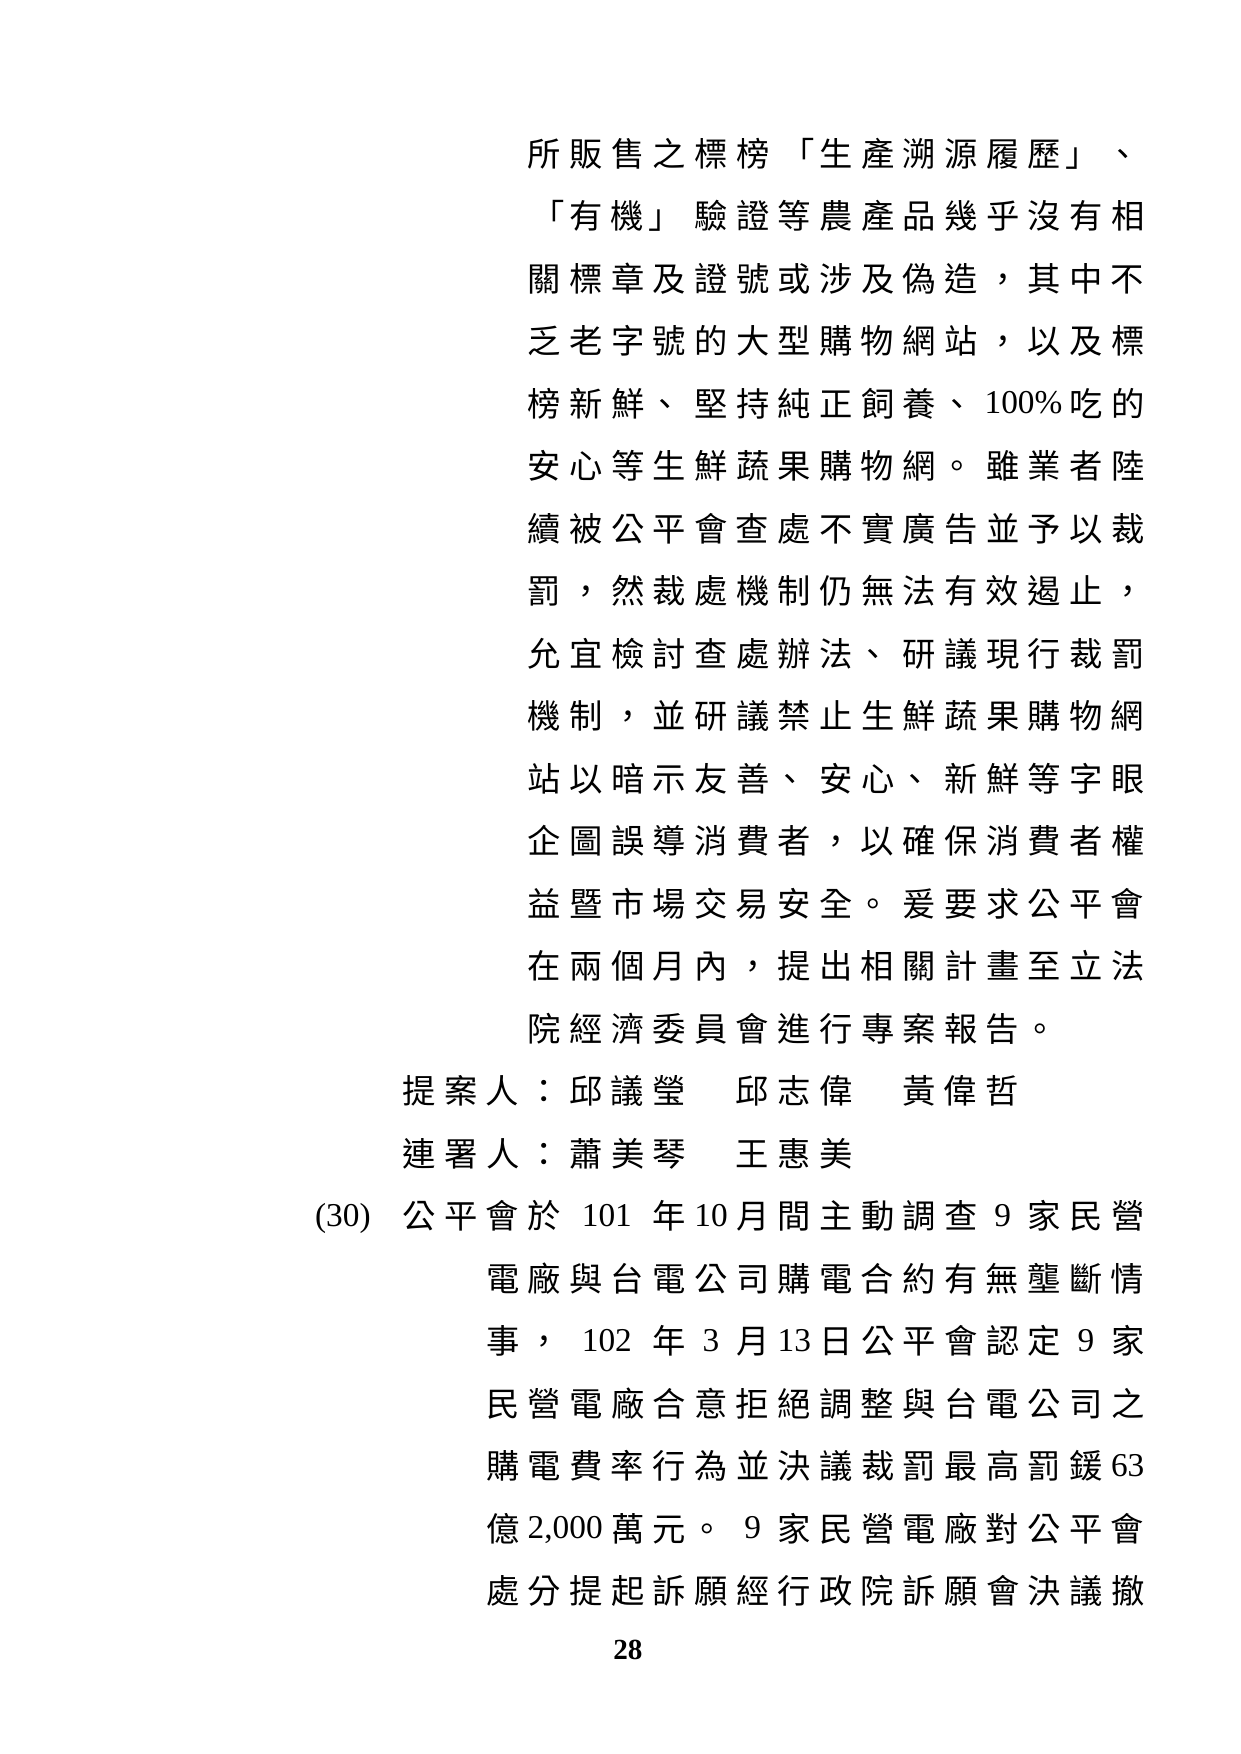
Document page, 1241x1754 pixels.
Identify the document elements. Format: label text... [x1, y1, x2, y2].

list 所販售之標榜「生產溯源履歷」、「有機」驗證等農產品幾乎沒有相關標章及證號或涉及偽造，其中不乏老字號的大型購物網站，以及標榜新鮮、堅持純正飼養、100%吃的安心等生鮮蔬果購物網。雖業者陸續被公平會查處不實廣告並予以裁罰，然裁處機制仍無法有效遏止，允宜檢討查處辦法、研議現行裁罰機制，並研議禁止生鮮蔬果購物網站以暗示友善、安心、新鮮等字眼企圖誤導消費者，以確保消費者權益暨市場交易安全。爰要求公平會在兩個月內，提出相關計畫至立法院經濟委員會進行專案報告。 [283, 110, 1148, 1048]
text 連署人：蕭美琴 王惠美 [384, 1110, 1044, 1173]
text 提案人：邱議瑩 邱志偉 黃偉哲 [384, 1048, 1044, 1110]
list 公平會於101年10月間主動調查9家民營電廠與台電公司購電合約有無壟斷情事，102年3月13日公平會認定9家民營電廠合意拒絕調整與台電公司之購電費率行為並決議裁罰最高罰鍰63億2,000萬元。9家民營電廠對公平會處分提起訴願經行政院訴願會決議撤 [283, 1173, 1148, 1610]
